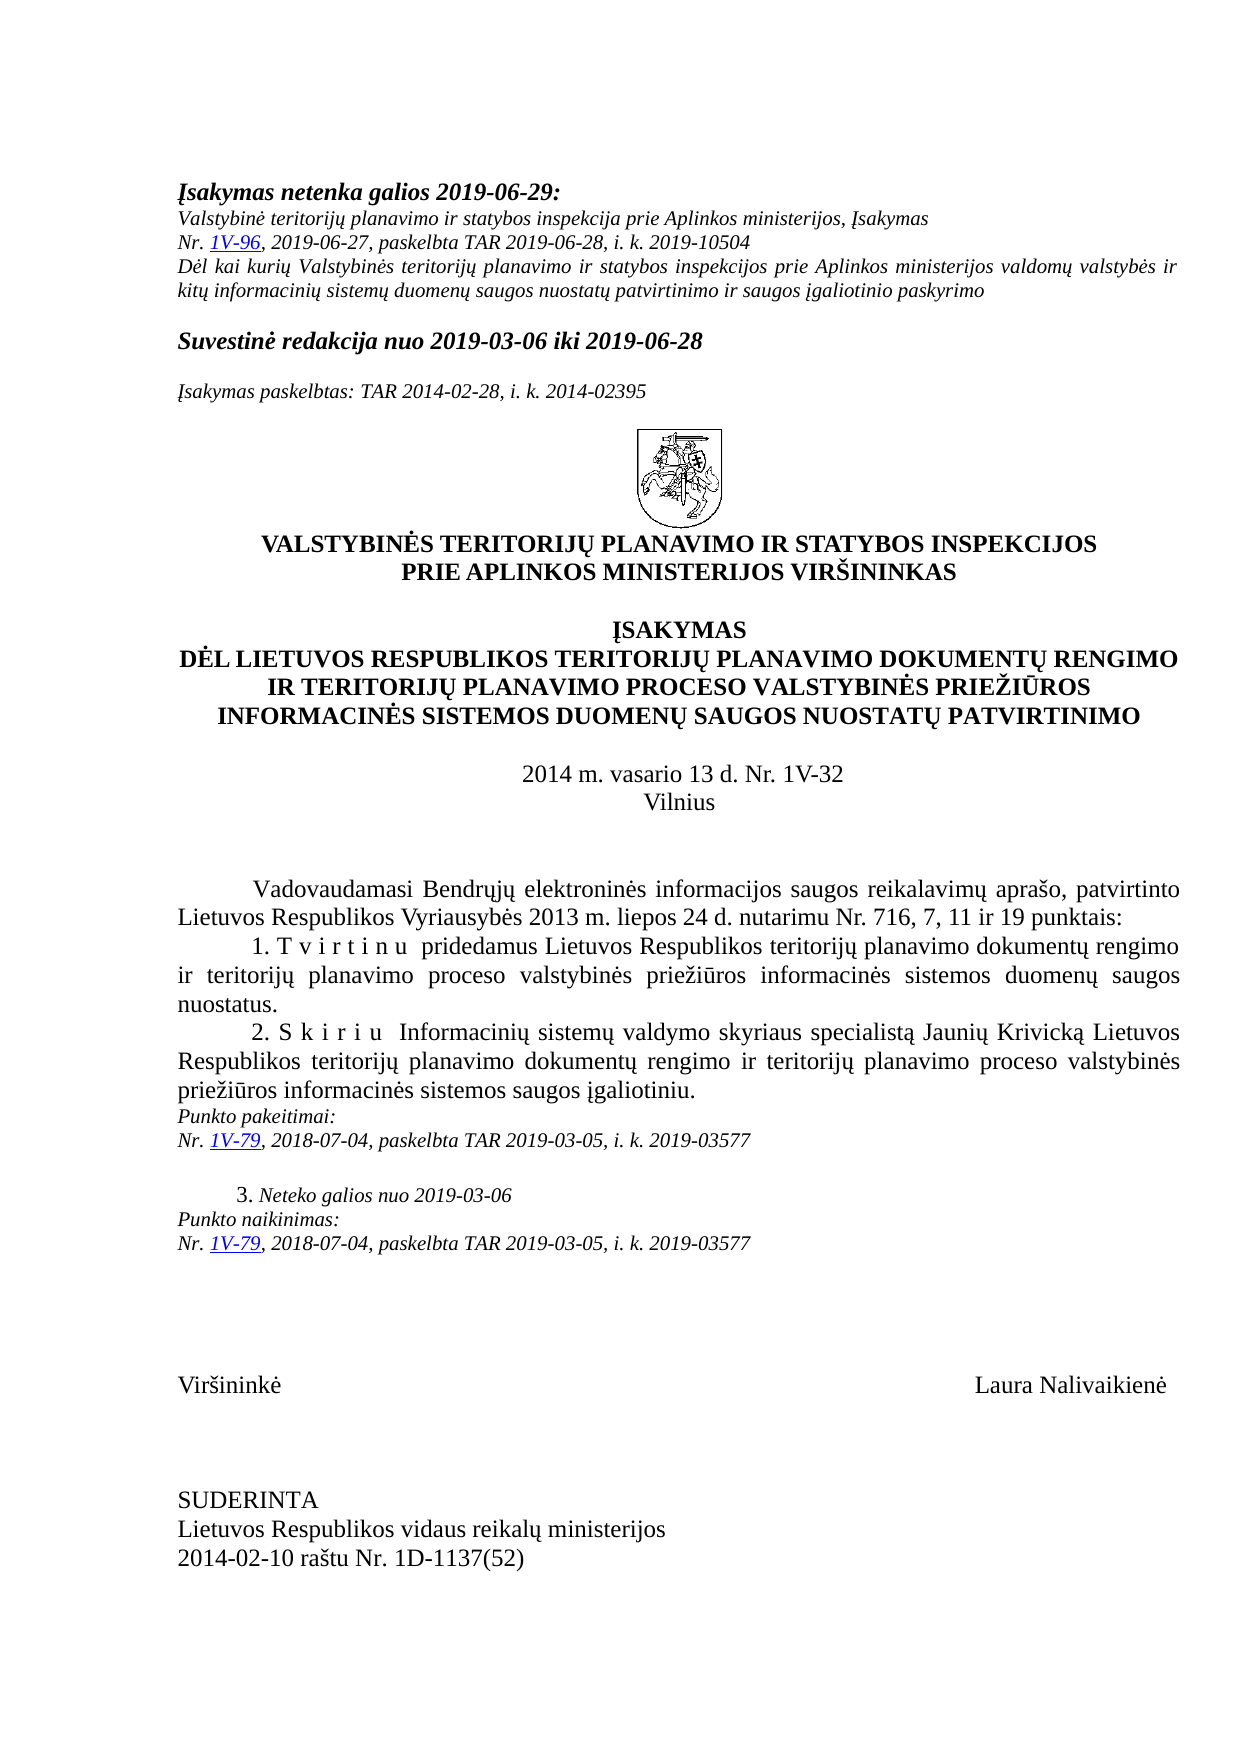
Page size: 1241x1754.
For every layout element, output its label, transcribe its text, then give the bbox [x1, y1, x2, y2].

text Punkto naikinimas: [177, 1207, 1181, 1231]
text 2014-02-10 raštu Nr. 1D-1137(52) [177, 1543, 1181, 1571]
text Suvestinė redakcija nuo 2019-03-06 iki 2019-06-28 [177, 326, 1181, 355]
text ĮSAKYMAS [177, 615, 1181, 644]
text Vadovaudamasi Bendrųjų elektroninės informacijos saugos reikalavimų aprašo, patvirtinto Lietuvos Respublikos Vyriausybės 2013 m. liepos 24 d. nutarimu Nr. 716, 7, 11 ir 19 punktais: [177, 874, 1181, 931]
text Viršininkė Laura Nalivaikienė [177, 1370, 1178, 1399]
text SUDERINTA [177, 1485, 1181, 1514]
text valstybinės teritorijų planavimo ir statybos inspekcijos [177, 529, 1181, 557]
text Dėl Lietuvos Respublikos teritorijų planavimo dokumentų rengimo ir teritorijų planavimo proceso valstybinės priežiūros informacinės sistemos duomenų saugos nuostatŲ patvirtinimo [177, 644, 1181, 730]
text 3. Neteko galios nuo 2019-03-06 [177, 1181, 1181, 1207]
text Nr. 1V-96, 2019-06-27, paskelbta TAR 2019-06-28, i. k. 2019-10504 [177, 230, 1181, 254]
text Įsakymas paskelbtas: TAR 2014-02-28, i. k. 2014-02395 [177, 379, 1181, 403]
text Lietuvos Respublikos vidaus reikalų ministerijos [177, 1514, 1181, 1543]
text Valstybinė teritorijų planavimo ir statybos inspekcija prie Aplinkos ministerijos, Įsakymas [177, 206, 1181, 230]
text Dėl kai kurių Valstybinės teritorijų planavimo ir statybos inspekcijos prie Aplinkos ministerijos valdomų valstybės ir kitų informacinių sistemų duomenų saugos nuostatų patvirtinimo ir saugos įgaliotinio paskyrimo [177, 254, 1181, 302]
text Nr. 1V-79, 2018-07-04, paskelbta TAR 2019-03-05, i. k. 2019-03577 [177, 1128, 1181, 1152]
text 2. S k i r i u Informacinių sistemų valdymo skyriaus specialistą Jaunių Krivicką Lietuvos Respublikos teritorijų planavimo dokumentų rengimo ir teritorijų planavimo proceso valstybinės priežiūros informacinės sistemos saugos įgaliotiniu. [177, 1017, 1181, 1104]
text Punkto pakeitimai: [177, 1104, 1181, 1128]
text Įsakymas netenka galios 2019-06-29: [177, 177, 1181, 206]
text prie aplinkos ministerijos viršininkas [177, 557, 1181, 586]
text 2014 m. vasario 13 d. Nr. 1V-32 Vilnius [177, 759, 1181, 816]
text Nr. 1V-79, 2018-07-04, paskelbta TAR 2019-03-05, i. k. 2019-03577 [177, 1231, 1181, 1255]
text 1. T v i r t i n u pridedamus Lietuvos Respublikos teritorijų planavimo dokumentų rengimo ir teritorijų planavimo proceso valstybinės priežiūros informacinės sistemos duomenų saugos nuostatus. [177, 931, 1181, 1017]
